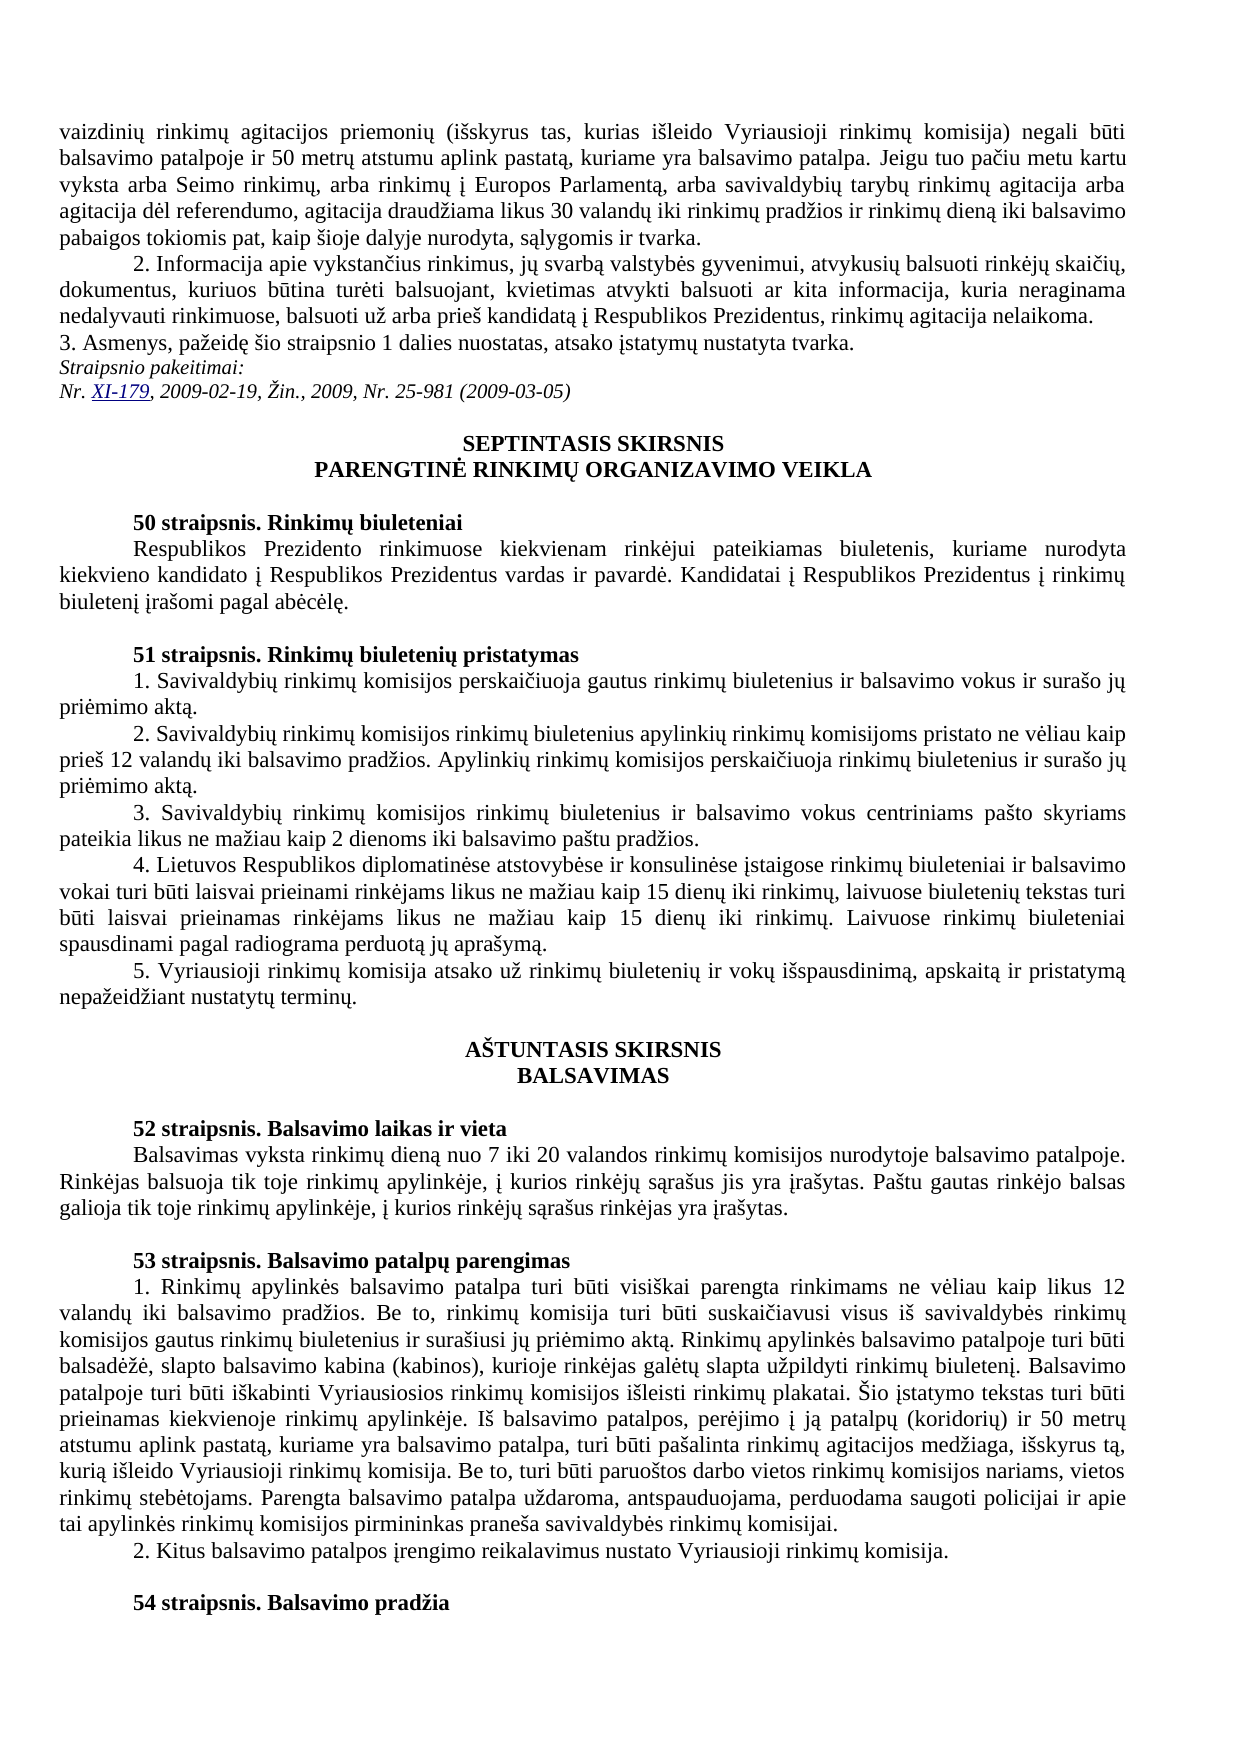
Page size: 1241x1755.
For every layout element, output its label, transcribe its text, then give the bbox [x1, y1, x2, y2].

text 3. Asmenys, pažeidę šio straipsnio 1 dalies nuostatas, atsako įstatymų nustatyta tvarka. [59, 329, 1127, 355]
text AŠTUNTASIS SKIRSNIS [59, 1036, 1127, 1062]
text 51 straipsnis. Rinkimų biuletenių pristatymas [59, 641, 1127, 667]
text Nr. XI-179, 2009-02-19, Žin., 2009, Nr. 25-981 (2009-03-05) [59, 379, 1122, 403]
text 1. Savivaldybių rinkimų komisijos perskaičiuoja gautus rinkimų biuletenius ir balsavimo vokus ir surašo jų priėmimo aktą. [59, 667, 1127, 720]
text 50 straipsnis. Rinkimų biuleteniai [59, 509, 1127, 535]
text 2. Informacija apie vykstančius rinkimus, jų svarbą valstybės gyvenimui, atvykusių balsuoti rinkėjų skaičių, dokumentus, kuriuos būtina turėti balsuojant, kvietimas atvykti balsuoti ar kita informacija, kuria neraginama nedalyvauti rinkimuose, balsuoti už arba prieš kandidatą į Respublikos Prezidentus, rinkimų agitacija nelaikoma. [59, 250, 1127, 329]
subtitle SEPTINTASIS SKIRSNIS [59, 430, 1127, 456]
text 52 straipsnis. Balsavimo laikas ir vieta [59, 1115, 1127, 1141]
text 53 straipsnis. Balsavimo patalpų parengimas [59, 1247, 1127, 1273]
text 2. Kitus balsavimo patalpos įrengimo reikalavimus nustato Vyriausioji rinkimų komisija. [59, 1537, 1127, 1563]
text 1. Rinkimų apylinkės balsavimo patalpa turi būti visiškai parengta rinkimams ne vėliau kaip likus 12 valandų iki balsavimo pradžios. Be to, rinkimų komisija turi būti suskaičiavusi visus iš savivaldybės rinkimų komisijos gautus rinkimų biuletenius ir surašiusi jų priėmimo aktą. Rinkimų apylinkės balsavimo patalpoje turi būti balsadėžė, slapto balsavimo kabina (kabinos), kurioje rinkėjas galėtų slapta užpildyti rinkimų biuletenį. Balsavimo patalpoje turi būti iškabinti Vyriausiosios rinkimų komisijos išleisti rinkimų plakatai. Šio įstatymo tekstas turi būti prieinamas kiekvienoje rinkimų apylinkėje. Iš balsavimo patalpos, perėjimo į ją patalpų (koridorių) ir 50 metrų atstumu aplink pastatą, kuriame yra balsavimo patalpa, turi būti pašalinta rinkimų agitacijos medžiaga, išskyrus tą, kurią išleido Vyriausioji rinkimų komisija. Be to, turi būti paruoštos darbo vietos rinkimų komisijos nariams, vietos rinkimų stebėtojams. Parengta balsavimo patalpa uždaroma, antspauduojama, perduodama saugoti policijai ir apie tai apylinkės rinkimų komisijos pirmininkas praneša savivaldybės rinkimų komisijai. [59, 1273, 1127, 1537]
text BALSAVIMAS [59, 1062, 1127, 1089]
text 4. Lietuvos Respublikos diplomatinėse atstovybėse ir konsulinėse įstaigose rinkimų biuleteniai ir balsavimo vokai turi būti laisvai prieinami rinkėjams likus ne mažiau kaip 15 dienų iki rinkimų, laivuose biuletenių tekstas turi būti laisvai prieinamas rinkėjams likus ne mažiau kaip 15 dienų iki rinkimų. Laivuose rinkimų biuleteniai spausdinami pagal radiograma perduotą jų aprašymą. [59, 851, 1127, 957]
text 3. Savivaldybių rinkimų komisijos rinkimų biuletenius ir balsavimo vokus centriniams pašto skyriams pateikia likus ne mažiau kaip 2 dienoms iki balsavimo paštu pradžios. [59, 799, 1127, 851]
text 54 straipsnis. Balsavimo pradžia [59, 1589, 1127, 1616]
text Respublikos Prezidento rinkimuose kiekvienam rinkėjui pateikiamas biuletenis, kuriame nurodyta kiekvieno kandidato į Respublikos Prezidentus vardas ir pavardė. Kandidatai į Respublikos Prezidentus į rinkimų biuletenį įrašomi pagal abėcėlę. [59, 535, 1127, 614]
text vaizdinių rinkimų agitacijos priemonių (išskyrus tas, kurias išleido Vyriausioji rinkimų komisija) negali būti balsavimo patalpoje ir 50 metrų atstumu aplink pastatą, kuriame yra balsavimo patalpa. Jeigu tuo pačiu metu kartu vyksta arba Seimo rinkimų, arba rinkimų į Europos Parlamentą, arba savivaldybių tarybų rinkimų agitacija arba agitacija dėl referendumo, agitacija draudžiama likus 30 valandų iki rinkimų pradžios ir rinkimų dieną iki balsavimo pabaigos tokiomis pat, kaip šioje dalyje nurodyta, sąlygomis ir tvarka. [59, 118, 1127, 250]
text Straipsnio pakeitimai: [59, 355, 1127, 379]
text PARENGTINĖ RINKIMŲ ORGANIZAVIMO VEIKLA [59, 456, 1127, 482]
text 2. Savivaldybių rinkimų komisijos rinkimų biuletenius apylinkių rinkimų komisijoms pristato ne vėliau kaip prieš 12 valandų iki balsavimo pradžios. Apylinkių rinkimų komisijos perskaičiuoja rinkimų biuletenius ir surašo jų priėmimo aktą. [59, 720, 1127, 799]
text 5. Vyriausioji rinkimų komisija atsako už rinkimų biuletenių ir vokų išspausdinimą, apskaitą ir pristatymą nepažeidžiant nustatytų terminų. [59, 957, 1127, 1009]
text Balsavimas vyksta rinkimų dieną nuo 7 iki 20 valandos rinkimų komisijos nurodytoje balsavimo patalpoje. Rinkėjas balsuoja tik toje rinkimų apylinkėje, į kurios rinkėjų sąrašus jis yra įrašytas. Paštu gautas rinkėjo balsas galioja tik toje rinkimų apylinkėje, į kurios rinkėjų sąrašus rinkėjas yra įrašytas. [59, 1141, 1127, 1220]
